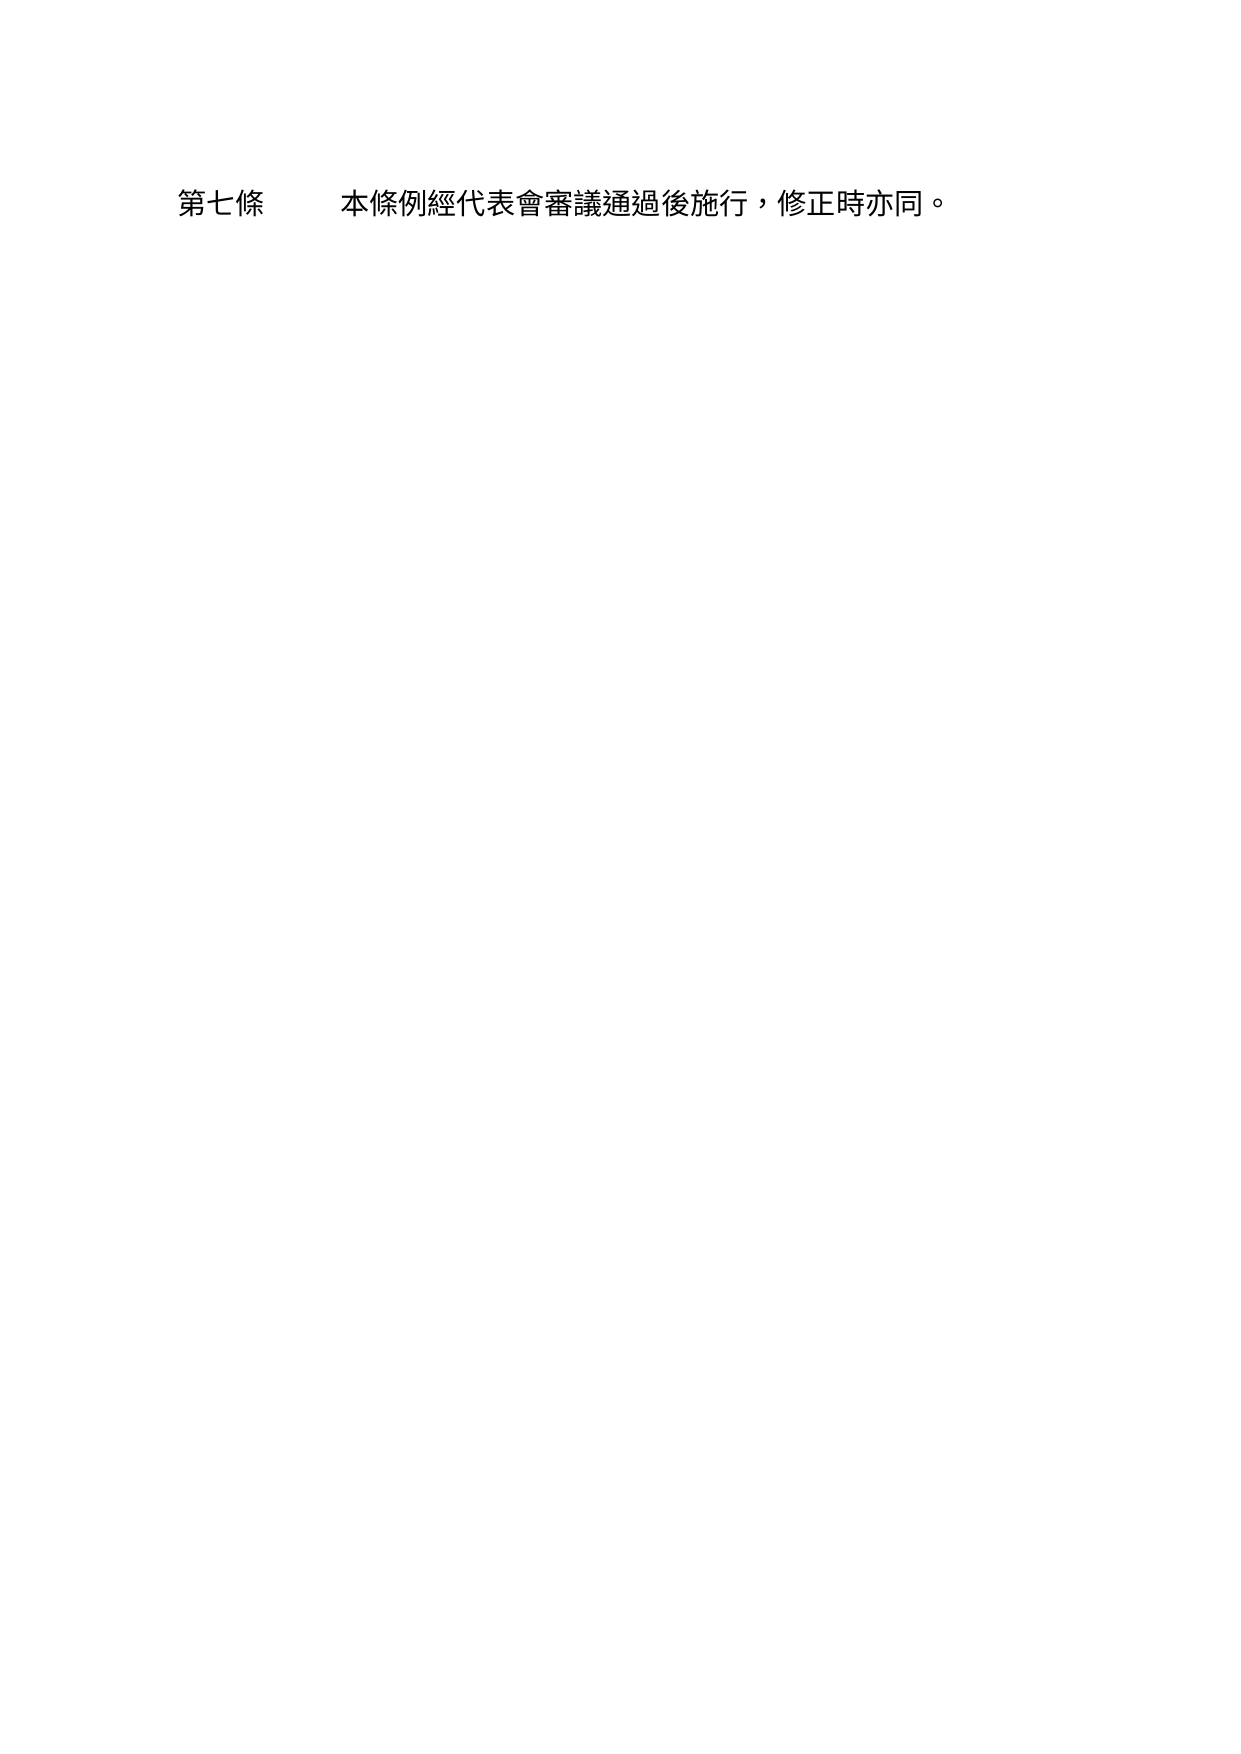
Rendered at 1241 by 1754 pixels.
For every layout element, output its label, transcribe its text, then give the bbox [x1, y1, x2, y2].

list 本條例經代表會審議通過後施行，修正時亦同。 [177, 164, 1092, 239]
